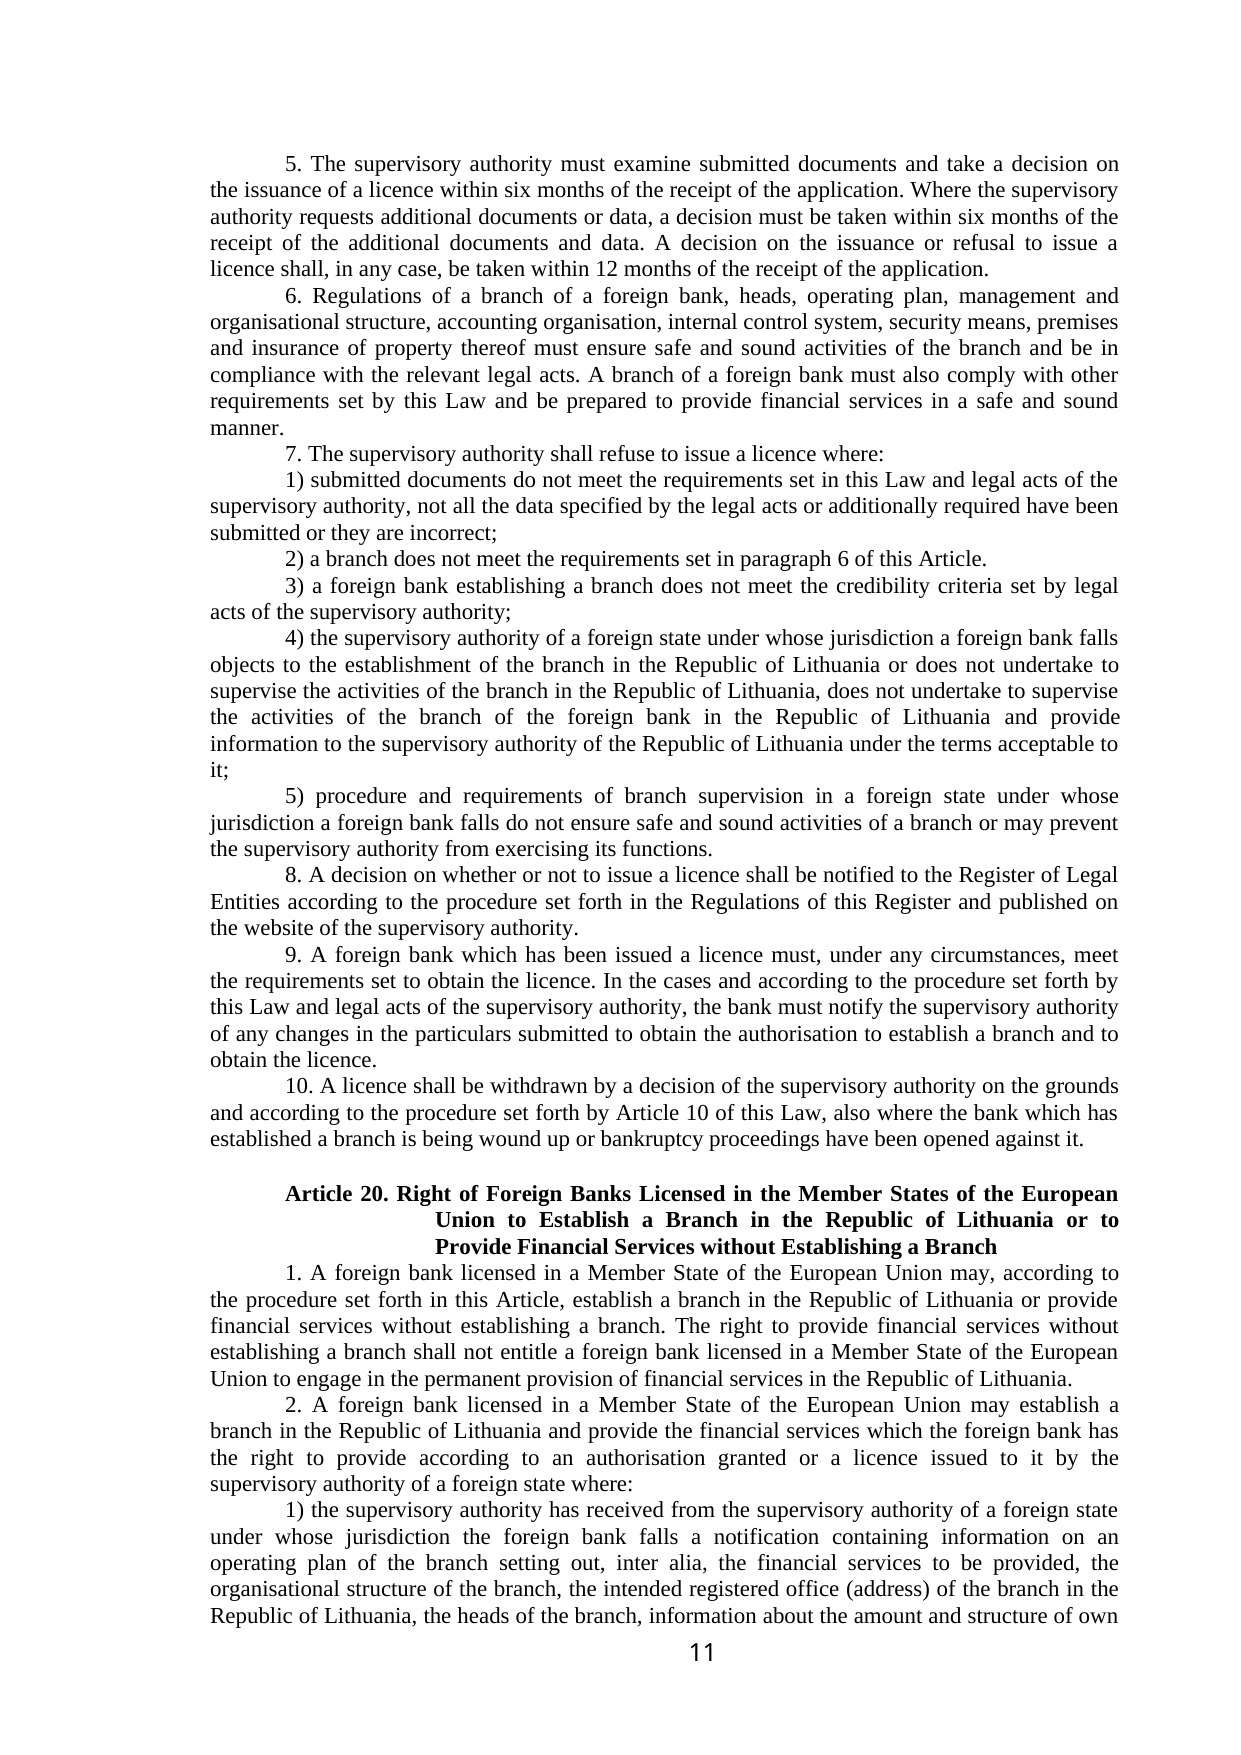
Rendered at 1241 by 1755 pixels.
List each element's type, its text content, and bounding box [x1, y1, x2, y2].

text 10. A licence shall be withdrawn by a decision of the supervisory authority on the grounds and according to the procedure set forth by Article 10 of this Law, also where the bank which has established a branch is being wound up or bankruptcy proceedings have been opened against it. [210, 1072, 1120, 1151]
text 1) the supervisory authority has received from the supervisory authority of a foreign state under whose jurisdiction the foreign bank falls a notification containing information on an operating plan of the branch setting out, inter alia, the financial services to be provided, the organisational structure of the branch, the intended registered office (address) of the branch in the Republic of Lithuania, the heads of the branch, information about the amount and structure of own [210, 1496, 1120, 1628]
text 9. A foreign bank which has been issued a licence must, under any circumstances, meet the requirements set to obtain the licence. In the cases and according to the procedure set forth by this Law and legal acts of the supervisory authority, the bank must notify the supervisory authority of any changes in the particulars submitted to obtain the authorisation to establish a branch and to obtain the licence. [210, 941, 1120, 1072]
text 3) a foreign bank establishing a branch does not meet the credibility criteria set by legal acts of the supervisory authority; [210, 572, 1120, 624]
text 2) a branch does not meet the requirements set in paragraph 6 of this Article. [210, 545, 1120, 572]
text 1) submitted documents do not meet the requirements set in this Law and legal acts of the supervisory authority, not all the data specified by the legal acts or additionally required have been submitted or they are incorrect; [210, 466, 1120, 545]
text 1. A foreign bank licensed in a Member State of the European Union may, according to the procedure set forth in this Article, establish a branch in the Republic of Lithuania or provide financial services without establishing a branch. The right to provide financial services without establishing a branch shall not entitle a foreign bank licensed in a Member State of the European Union to engage in the permanent provision of financial services in the Republic of Lithuania. [210, 1259, 1120, 1391]
text Article 20. Right of Foreign Banks Licensed in the Member States of the European Union to Establish a Branch in the Republic of Lithuania or to Provide Financial Services without Establishing a Branch [285, 1180, 1120, 1259]
text 4) the supervisory authority of a foreign state under whose jurisdiction a foreign bank falls objects to the establishment of the branch in the Republic of Lithuania or does not undertake to supervise the activities of the branch in the Republic of Lithuania, does not undertake to supervise the activities of the branch of the foreign bank in the Republic of Lithuania and provide information to the supervisory authority of the Republic of Lithuania under the terms acceptable to it; [210, 624, 1120, 782]
text 2. A foreign bank licensed in a Member State of the European Union may establish a branch in the Republic of Lithuania and provide the financial services which the foreign bank has the right to provide according to an authorisation granted or a licence issued to it by the supervisory authority of a foreign state where: [210, 1391, 1120, 1496]
text 5) procedure and requirements of branch supervision in a foreign state under whose jurisdiction a foreign bank falls do not ensure safe and sound activities of a branch or may prevent the supervisory authority from exercising its functions. [210, 782, 1120, 862]
text 8. A decision on whether or not to issue a licence shall be notified to the Register of Legal Entities according to the procedure set forth in the Regulations of this Register and published on the website of the supervisory authority. [210, 862, 1120, 941]
text 6. Regulations of a branch of a foreign bank, heads, operating plan, management and organisational structure, accounting organisation, internal control system, security means, premises and insurance of property thereof must ensure safe and sound activities of the branch and be in compliance with the relevant legal acts. A branch of a foreign bank must also comply with other requirements set by this Law and be prepared to provide financial services in a safe and sound manner. [210, 282, 1120, 440]
text 5. The supervisory authority must examine submitted documents and take a decision on the issuance of a licence within six months of the receipt of the application. Where the supervisory authority requests additional documents or data, a decision must be taken within six months of the receipt of the additional documents and data. A decision on the issuance or refusal to issue a licence shall, in any case, be taken within 12 months of the receipt of the application. [210, 150, 1120, 282]
text 7. The supervisory authority shall refuse to issue a licence where: [210, 440, 1120, 466]
